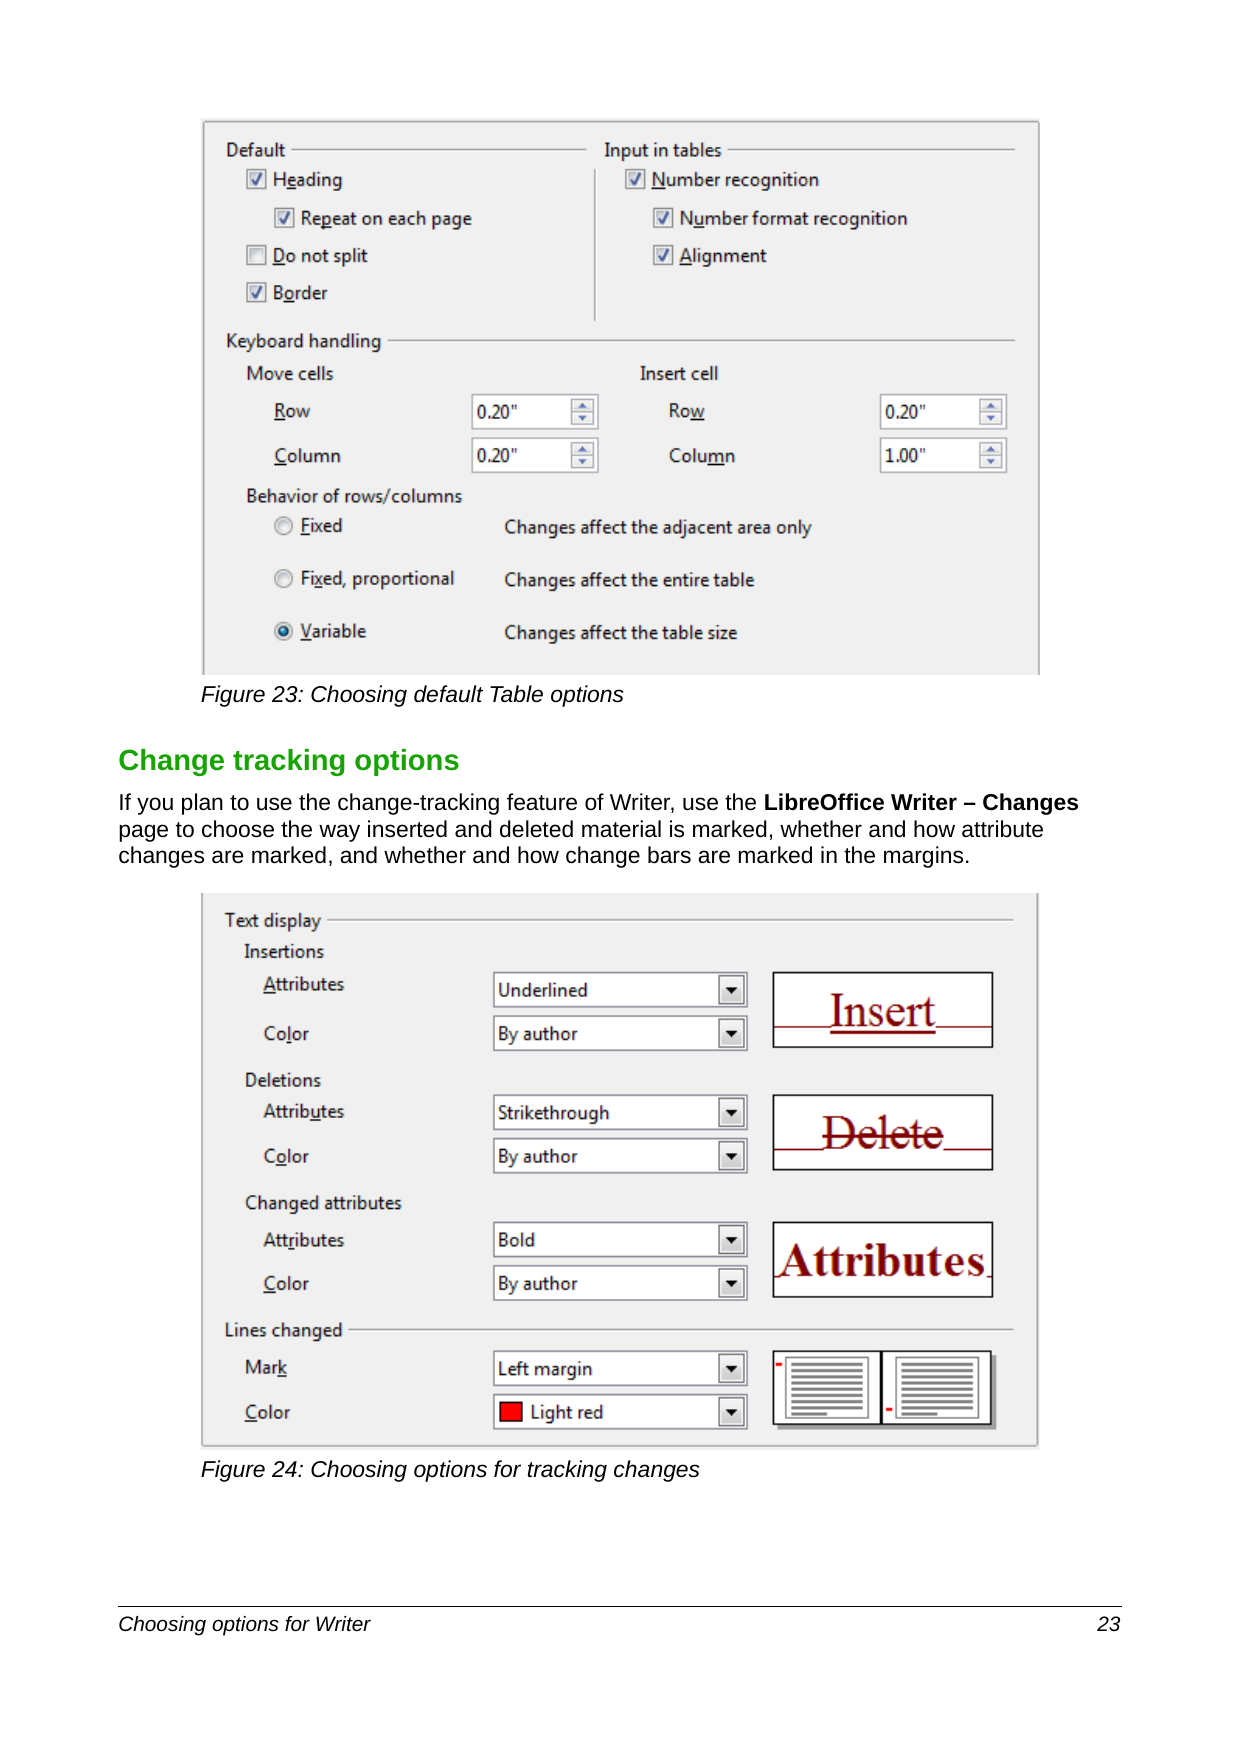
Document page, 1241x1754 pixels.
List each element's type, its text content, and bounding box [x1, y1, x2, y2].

picture [200, 118, 1040, 675]
subtitle Change tracking options [118, 743, 1122, 777]
picture [200, 893, 1040, 1450]
text Figure 24: Choosing options for tracking changes [201, 1456, 1040, 1483]
text If you plan to use the change-tracking feature of Writer, use the LibreOffice Writer – Changes page to choose the way inserted and deleted material is marked, whether and how attribute changes are marked, and whether and how change bars are marked in the margins. [118, 789, 1122, 868]
text Figure 23: Choosing default Table options [201, 681, 1040, 708]
